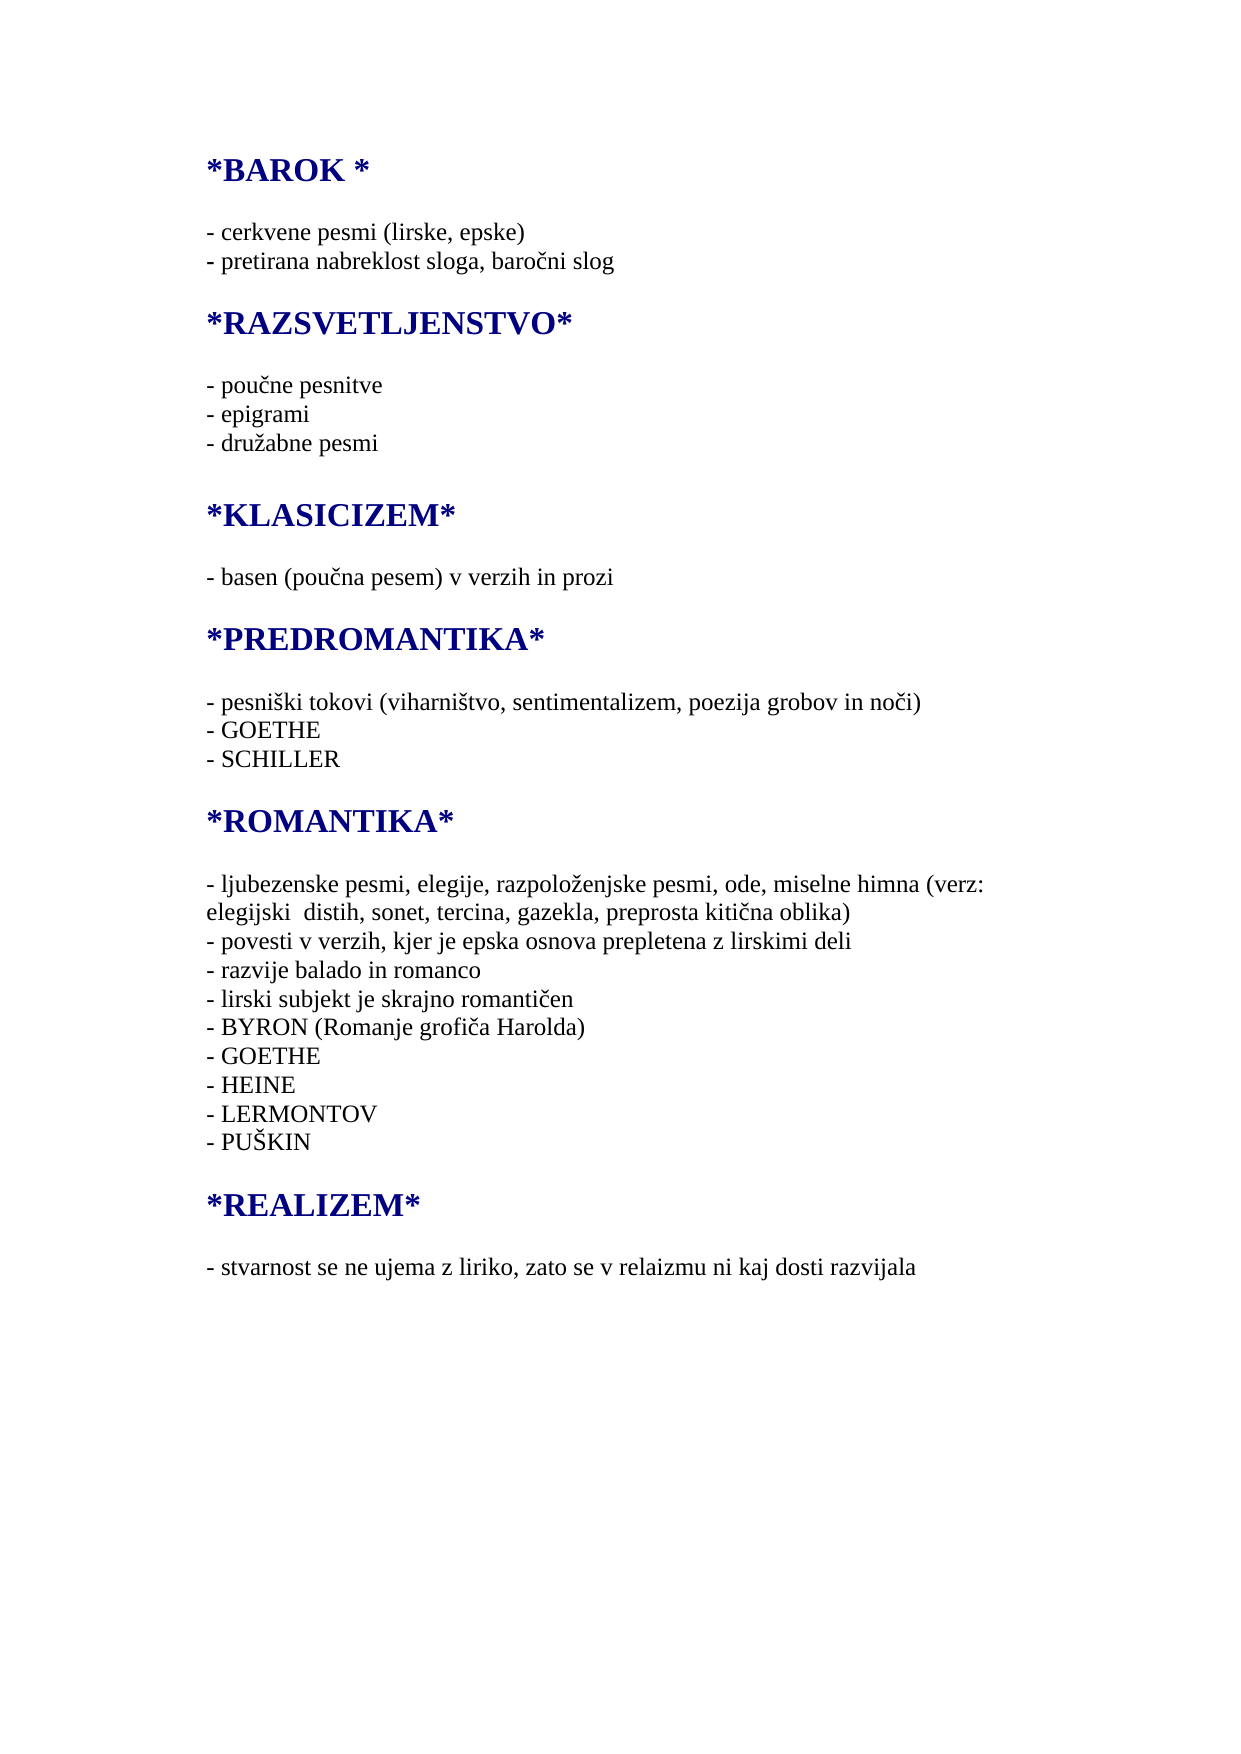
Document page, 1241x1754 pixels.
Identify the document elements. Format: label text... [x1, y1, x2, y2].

text - PUŠKIN [206, 1127, 1053, 1156]
text - družabne pesmi [206, 428, 1053, 457]
text - ljubezenske pesmi, elegije, razpoloženjske pesmi, ode, miselne himna (verz: elegijski distih, sonet, tercina, gazekla, preprosta kitična oblika) [206, 869, 1053, 926]
text - basen (poučna pesem) v verzih in prozi [206, 562, 1053, 591]
text - pretirana nabreklost sloga, baročni slog [206, 246, 1053, 274]
text - stvarnost se ne ujema z liriko, zato se v relaizmu ni kaj dosti razvijala [206, 1252, 1053, 1281]
text *PREDROMANTIKA* [206, 619, 1053, 658]
text - BYRON (Romanje grofiča Harolda) [206, 1012, 1053, 1041]
text - pesniški tokovi (viharništvo, sentimentalizem, poezija grobov in noči) [206, 687, 1053, 715]
text - poučne pesnitve [206, 370, 1053, 399]
text *BAROK * [206, 150, 1053, 188]
text - razvije balado in romanco [206, 955, 1053, 984]
text - cerkvene pesmi (lirske, epske) [206, 217, 1053, 246]
text - povesti v verzih, kjer je epska osnova prepletena z lirskimi deli [206, 926, 1053, 955]
text - LERMONTOV [206, 1099, 1053, 1127]
text - SCHILLER [206, 744, 1053, 773]
text - HEINE [206, 1070, 1053, 1099]
text - GOETHE [206, 1041, 1053, 1070]
text - GOETHE [206, 715, 1053, 744]
text *KLASICIZEM* [206, 495, 1053, 533]
text - epigrami [206, 399, 1053, 428]
text *ROMANTIKA* [206, 802, 1053, 840]
text *RAZSVETLJENSTVO* [206, 303, 1053, 342]
text - lirski subjekt je skrajno romantičen [206, 984, 1053, 1012]
text *REALIZEM* [206, 1185, 1053, 1223]
